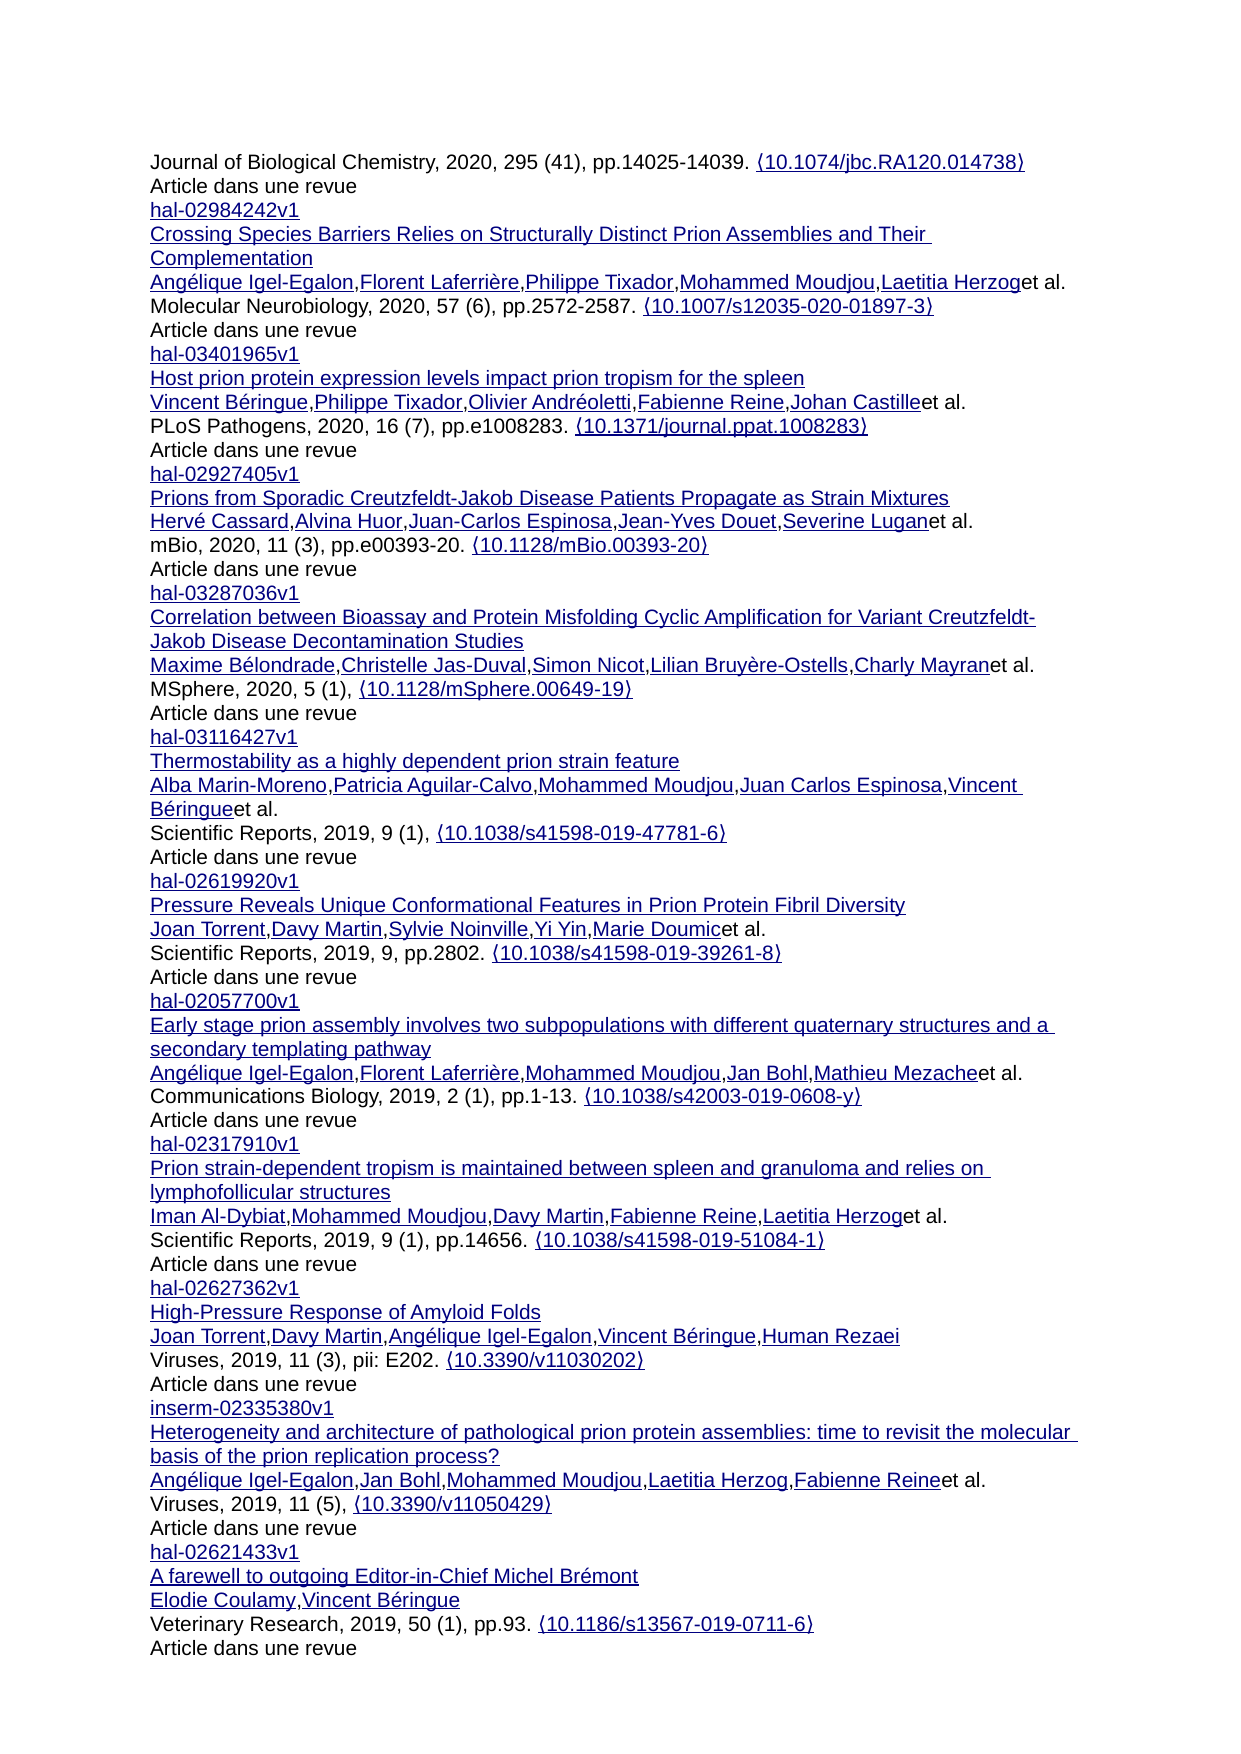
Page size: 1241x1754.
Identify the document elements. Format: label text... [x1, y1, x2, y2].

table_cell Early stage prion assembly involves two subpopulations with different quaternary structures and a secondary templating pathway Angélique Igel-Egalon,Florent Laferrière,Mohammed Moudjou,Jan Bohl,Mathieu Mezacheet al. Communications Biology, 2019, 2 (1), pp.1-13. ⟨10.1038/s42003-019-0608-y⟩ Article dans une revue hal-02317910v1 [150, 1013, 1090, 1156]
table_cell Prions from Sporadic Creutzfeldt-Jakob Disease Patients Propagate as Strain Mixtures Hervé Cassard,Alvina Huor,Juan-Carlos Espinosa,Jean-Yves Douet,Severine Luganet al. mBio, 2020, 11 (3), pp.e00393-20. ⟨10.1128/mBio.00393-20⟩ Article dans une revue hal-03287036v1 [150, 485, 1090, 605]
table_cell Thermostability as a highly dependent prion strain feature Alba Marin-Moreno,Patricia Aguilar-Calvo,Mohammed Moudjou,Juan Carlos Espinosa,Vincent Béringueet al. Scientific Reports, 2019, 9 (1), ⟨10.1038/s41598-019-47781-6⟩ Article dans une revue hal-02619920v1 [150, 749, 1090, 893]
table_cell Crossing Species Barriers Relies on Structurally Distinct Prion Assemblies and Their Complementation Angélique Igel-Egalon,Florent Laferrière,Philippe Tixador,Mohammed Moudjou,Laetitia Herzoget al. Molecular Neurobiology, 2020, 57 (6), pp.2572-2587. ⟨10.1007/s12035-020-01897-3⟩ Article dans une revue hal-03401965v1 [150, 222, 1090, 366]
table_cell Pressure Reveals Unique Conformational Features in Prion Protein Fibril Diversity Joan Torrent,Davy Martin,Sylvie Noinville,Yi Yin,Marie Doumicet al. Scientific Reports, 2019, 9, pp.2802. ⟨10.1038/s41598-019-39261-8⟩ Article dans une revue hal-02057700v1 [150, 893, 1090, 1012]
table_cell Correlation between Bioassay and Protein Misfolding Cyclic Amplification for Variant Creutzfeldt-Jakob Disease Decontamination Studies Maxime Bélondrade,Christelle Jas-Duval,Simon Nicot,Lilian Bruyère-Ostells,Charly Mayranet al. MSphere, 2020, 5 (1), ⟨10.1128/mSphere.00649-19⟩ Article dans une revue hal-03116427v1 [150, 605, 1090, 749]
table_cell Heterogeneity and architecture of pathological prion protein assemblies: time to revisit the molecular basis of the prion replication process? Angélique Igel-Egalon,Jan Bohl,Mohammed Moudjou,Laetitia Herzog,Fabienne Reineet al. Viruses, 2019, 11 (5), ⟨10.3390/v11050429⟩ Article dans une revue hal-02621433v1 [150, 1420, 1090, 1563]
table_cell Host prion protein expression levels impact prion tropism for the spleen Vincent Béringue,Philippe Tixador,Olivier Andréoletti,Fabienne Reine,Johan Castilleet al. PLoS Pathogens, 2020, 16 (7), pp.e1008283. ⟨10.1371/journal.ppat.1008283⟩ Article dans une revue hal-02927405v1 [150, 366, 1090, 485]
table_cell Journal of Biological Chemistry, 2020, 295 (41), pp.14025-14039. ⟨10.1074/jbc.RA120.014738⟩ Article dans une revue hal-02984242v1 [150, 150, 1090, 222]
table_cell A farewell to outgoing Editor-in-Chief Michel Brémont Elodie Coulamy,Vincent Béringue Veterinary Research, 2019, 50 (1), pp.93. ⟨10.1186/s13567-019-0711-6⟩ Article dans une revue [150, 1564, 1090, 1659]
table_cell Prion strain-dependent tropism is maintained between spleen and granuloma and relies on lymphofollicular structures Iman Al-Dybiat,Mohammed Moudjou,Davy Martin,Fabienne Reine,Laetitia Herzoget al. Scientific Reports, 2019, 9 (1), pp.14656. ⟨10.1038/s41598-019-51084-1⟩ Article dans une revue hal-02627362v1 [150, 1156, 1090, 1300]
table_cell High-Pressure Response of Amyloid Folds Joan Torrent,Davy Martin,Angélique Igel-Egalon,Vincent Béringue,Human Rezaei Viruses, 2019, 11 (3), pii: E202. ⟨10.3390/v11030202⟩ Article dans une revue inserm-02335380v1 [150, 1300, 1090, 1420]
